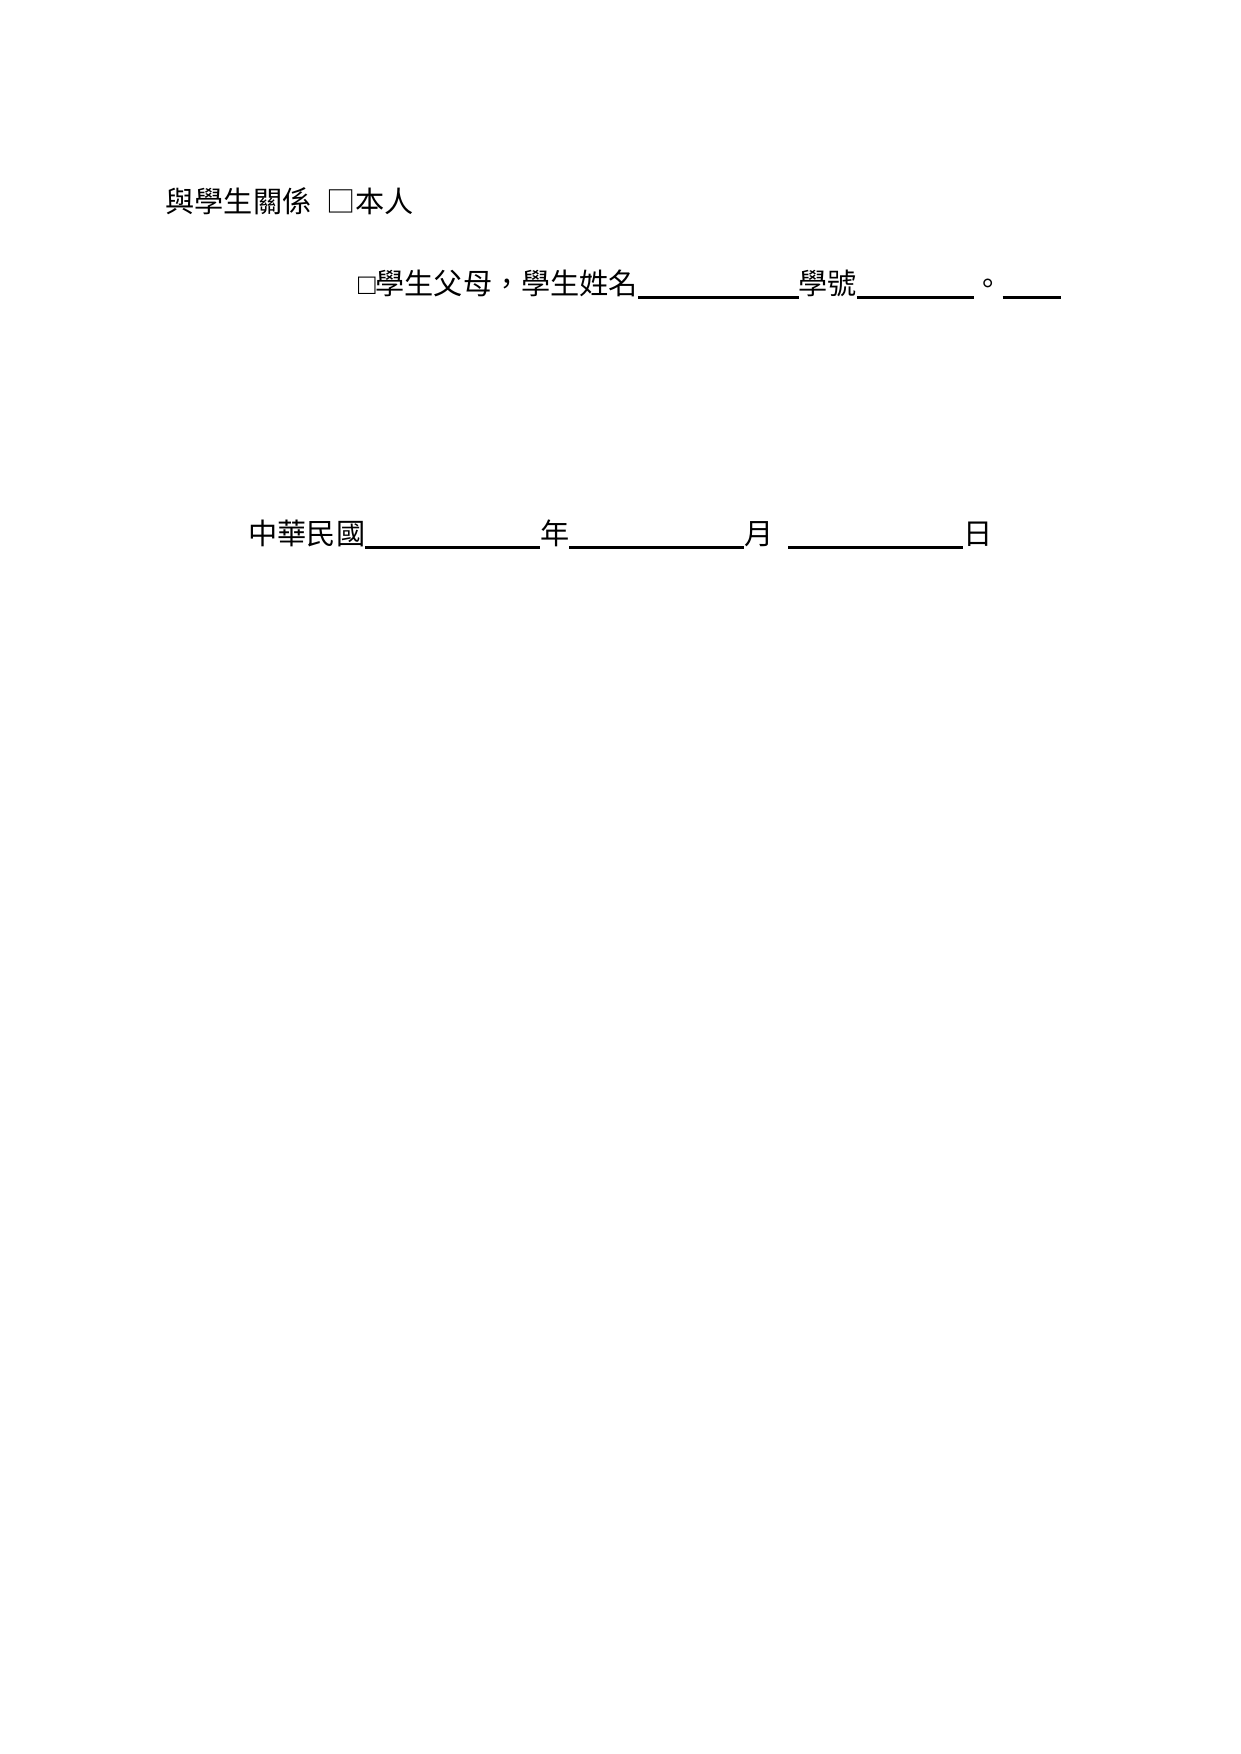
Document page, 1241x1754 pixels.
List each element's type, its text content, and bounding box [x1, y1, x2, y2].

text 與學生關係 □本人 [165, 158, 1075, 221]
text □學生父母，學生姓名 學號 。 [165, 240, 1075, 302]
text 中華民國 年 月 日 [165, 490, 1075, 552]
